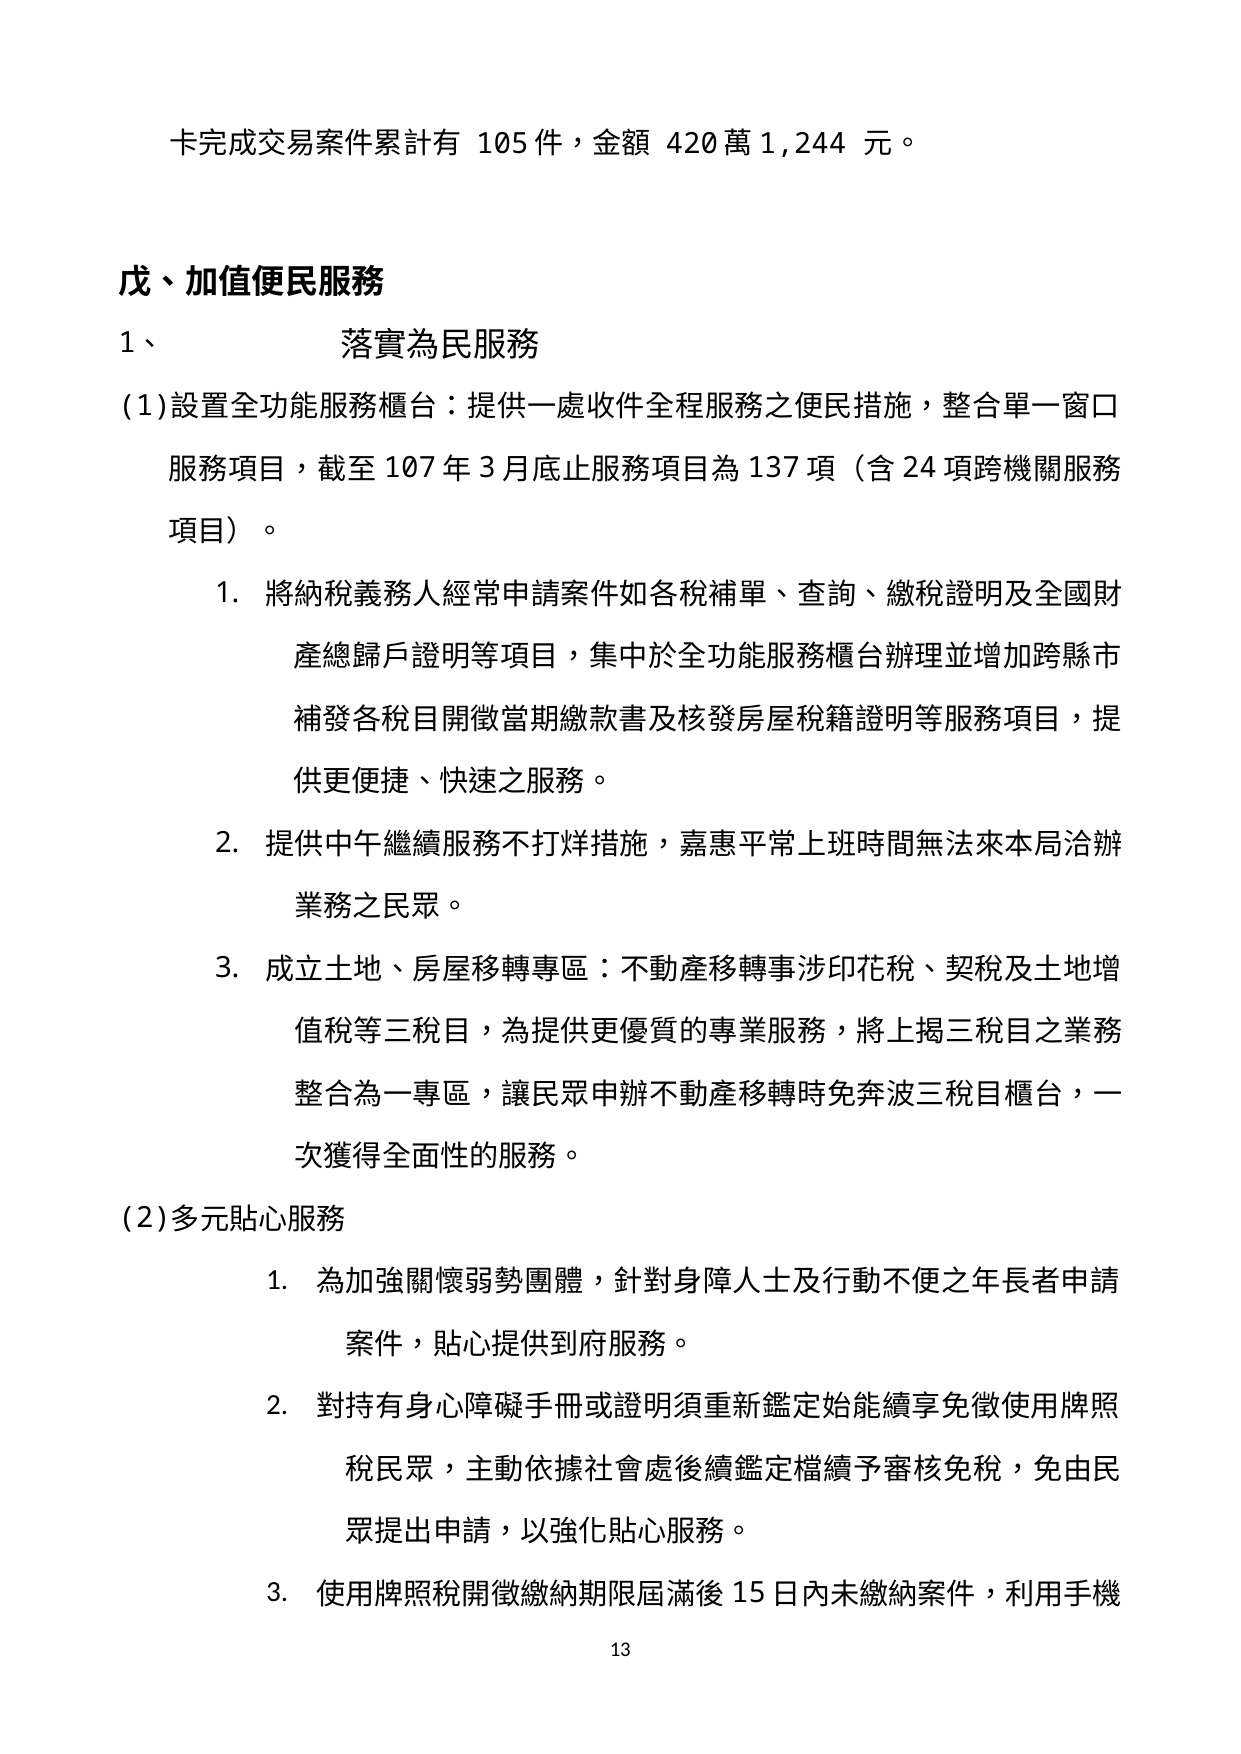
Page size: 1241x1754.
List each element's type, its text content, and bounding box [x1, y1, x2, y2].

list 使用牌照稅開徵繳納期限屆滿後15日內未繳納案件，利用手機 [266, 1550, 1122, 1612]
list 提供中午繼續服務不打烊措施，嘉惠平常上班時間無法來本局洽辦業務之民眾。 [215, 800, 1122, 925]
list 成立土地、房屋移轉專區：不動產移轉事涉印花稅、契稅及土地增值稅等三稅目，為提供更優質的專業服務，將上揭三稅目之業務整合為一專區，讓民眾申辦不動產移轉時免奔波三稅目櫃台，一次獲得全面性的服務。 [215, 925, 1122, 1175]
list 為加強關懷弱勢團體，針對身障人士及行動不便之年長者申請案件，貼心提供到府服務。 [266, 1237, 1122, 1362]
text 卡完成交易案件累計有 105件，金額 420萬1,244 元。 [169, 112, 1122, 164]
list 多元貼心服務 [118, 1175, 1122, 1237]
list 對持有身心障礙手冊或證明須重新鑑定始能續享免徵使用牌照稅民眾，主動依據社會處後續鑑定檔續予審核免稅，免由民眾提出申請，以強化貼心服務。 [266, 1362, 1122, 1550]
list 落實為民服務 [118, 300, 1122, 362]
list 將納稅義務人經常申請案件如各稅補單、查詢、繳稅證明及全國財產總歸戶證明等項目，集中於全功能服務櫃台辦理並增加跨縣市補發各稅目開徵當期繳款書及核發房屋稅籍證明等服務項目，提供更便捷、快速之服務。 [215, 550, 1122, 800]
text 戊、加值便民服務 [118, 237, 1122, 300]
list 設置全功能服務櫃台：提供一處收件全程服務之便民措施，整合單一窗口服務項目，截至107年3月底止服務項目為137項（含24項跨機關服務項目）。 [118, 362, 1122, 550]
